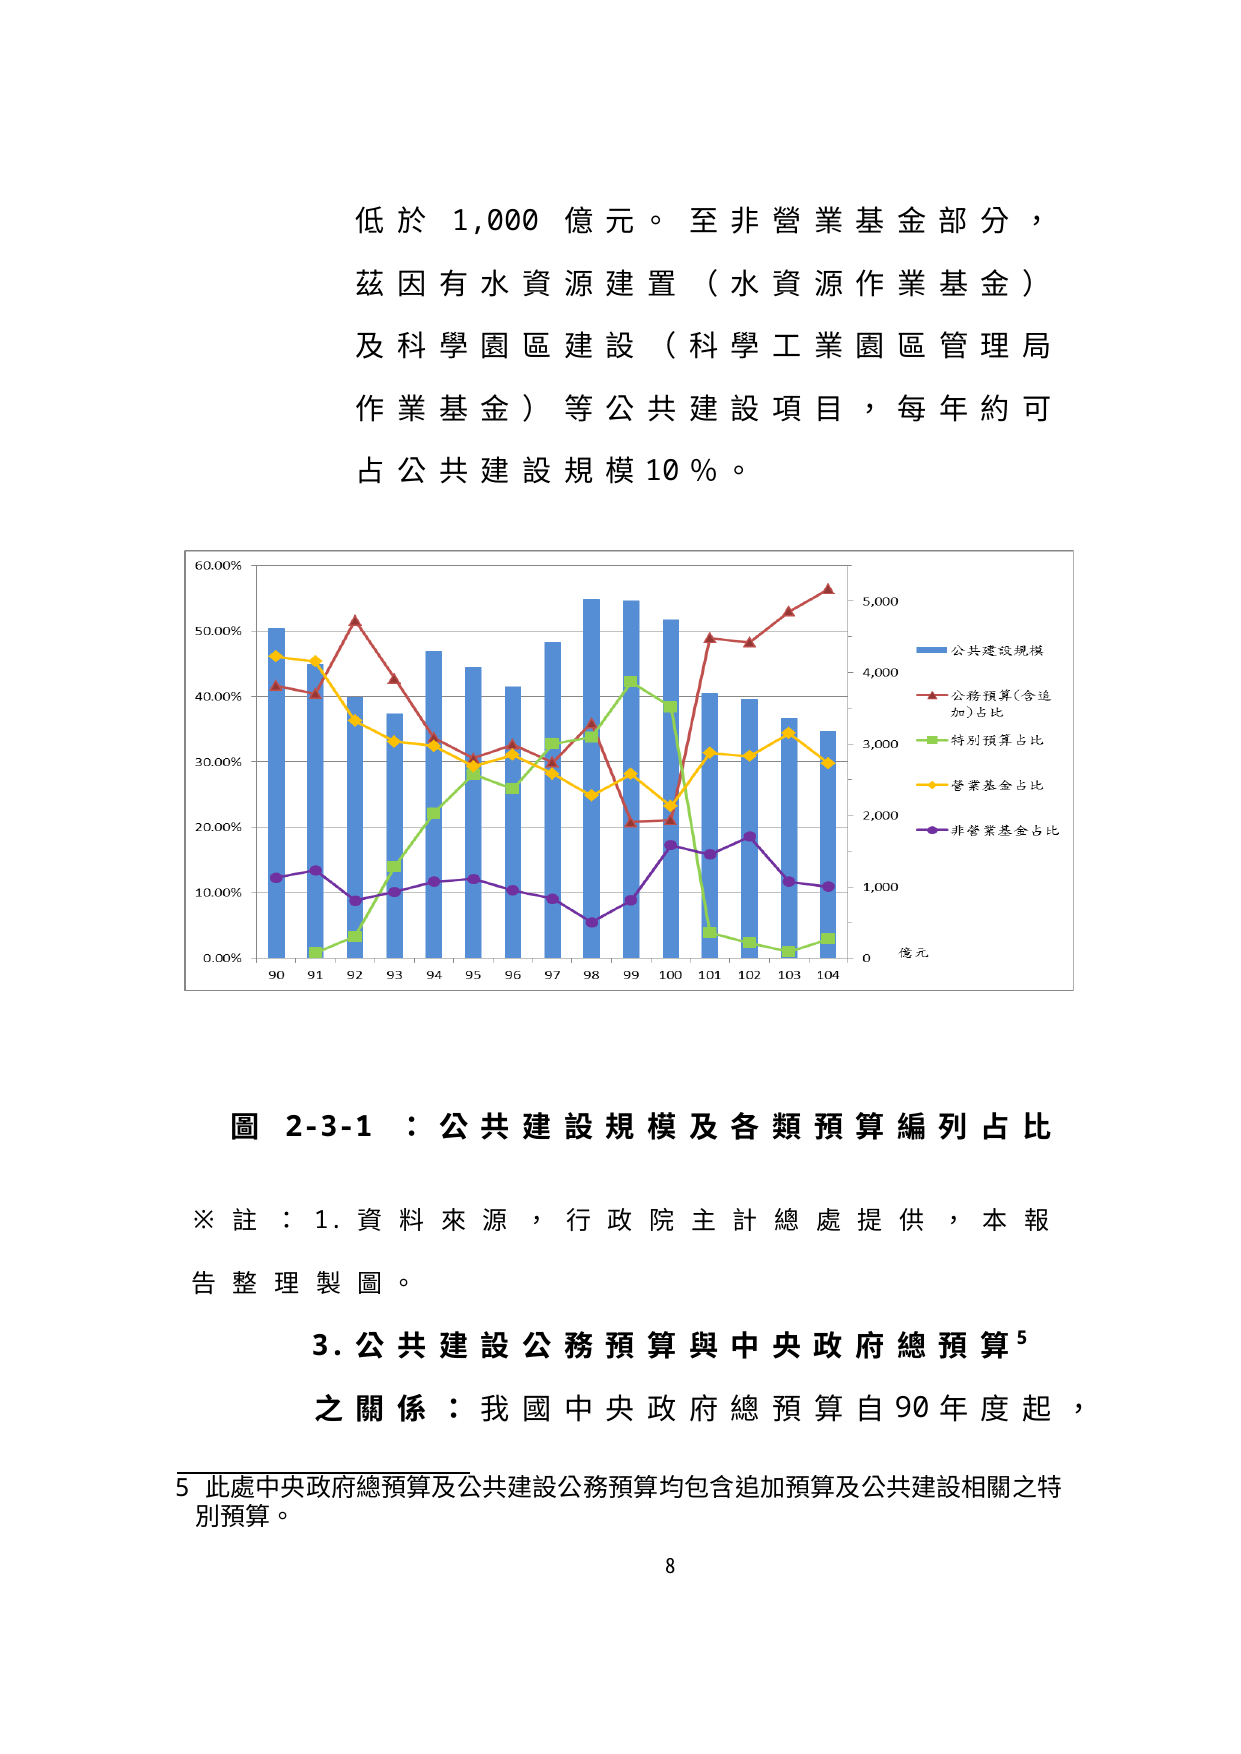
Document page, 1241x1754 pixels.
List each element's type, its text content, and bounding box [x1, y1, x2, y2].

text ※註：1.資料來源，行政院主計總處提供，本報告整理製圖。 [183, 1177, 1058, 1302]
text 此處中央政府總預算及公共建設公務預算均包含追加預算及公共建設相關之特別預算。 [174, 1473, 1063, 1532]
text 3.公共建設公務預算與中央政府總預算之關係：我國中央政府總預算自90年度起，已從1兆6千億餘元成長至104年度1兆9千億餘元（增幅達18％），至公共建設公務預算隨同公共建設總規模縮減，從1,921億元減少至1,884億元，微幅下降；進一步檢視公共建設公務預算占中央政府總預算比重（詳圖2-3-2），98年度以後該比重持續降低，101年度至104年度占比甚至僅有或近10％，且過去公共建設公務預算與中央政府總預算編列之增減多為同向變動，惟近年前者似已不再因後者擴張而有所增列。 [271, 1302, 1058, 1427]
text 低於1,000億元。至非營業基金部分，茲因有水資源建置（水資源作業基金）及科學園區建設（科學工業園區管理局作業基金）等公共建設項目，每年約可占公共建設規模10％。 [345, 177, 1058, 490]
text 圖2-3-1：公共建設規模及各類預算編列占比 [183, 490, 1058, 1177]
